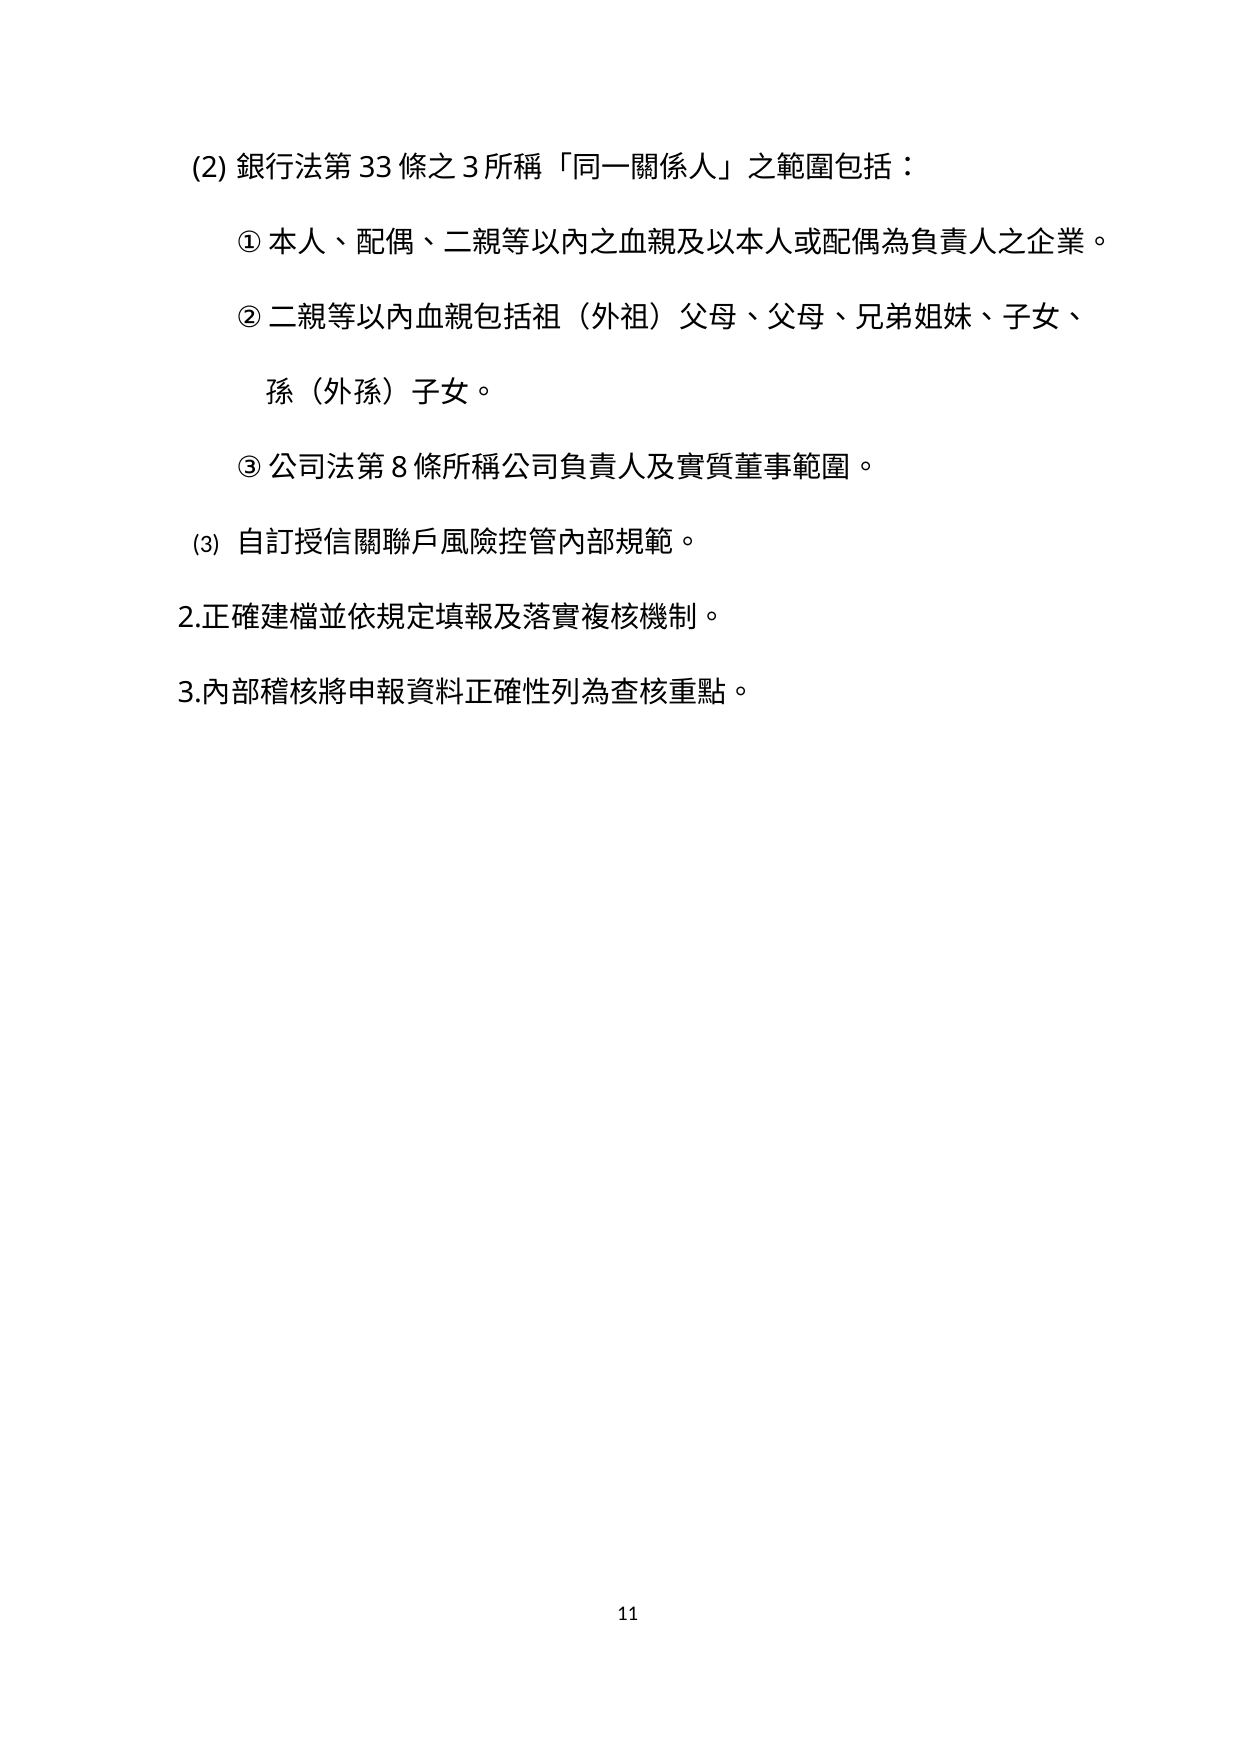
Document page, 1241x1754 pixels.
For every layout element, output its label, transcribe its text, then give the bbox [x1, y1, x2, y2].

text 2.正確建檔並依規定填報及落實複核機制。 [177, 578, 1092, 653]
text ②二親等以內血親包括祖（外祖）父母、父母、兄弟姐妹、子女、孫（外孫）子女。 [236, 278, 1092, 428]
text ①本人、配偶、二親等以內之血親及以本人或配偶為負責人之企業。 [236, 203, 1092, 278]
text 3.內部稽核將申報資料正確性列為查核重點。 [177, 653, 1092, 728]
list 自訂授信關聯戶風險控管內部規範。 [192, 503, 1092, 578]
text ③公司法第8條所稱公司負責人及實質董事範圍。 [236, 428, 1092, 503]
list 銀行法第33條之3所稱「同一關係人」之範圍包括： [192, 128, 1092, 203]
